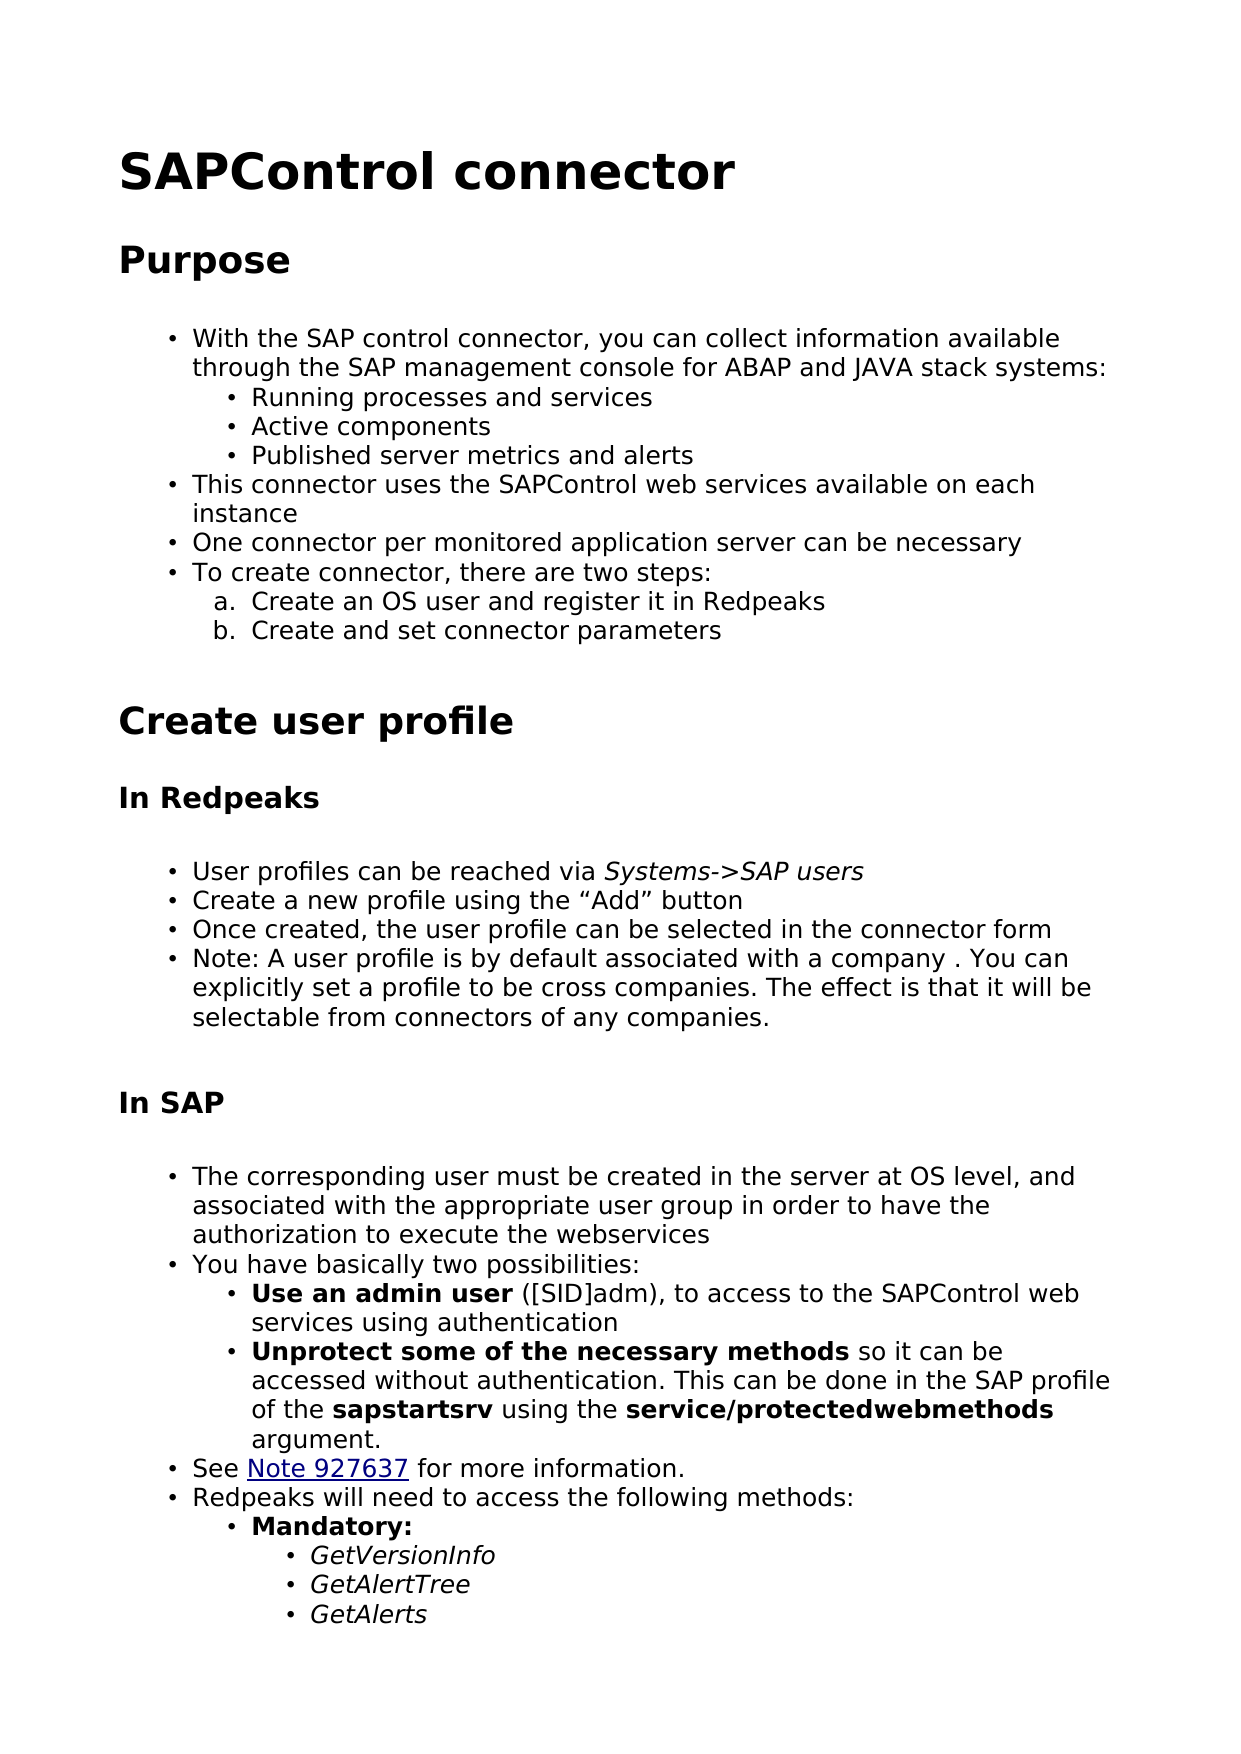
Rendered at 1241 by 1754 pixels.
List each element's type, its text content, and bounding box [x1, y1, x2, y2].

list Create and set connector parameters [236, 616, 1122, 645]
list GetAlertTree [295, 1571, 1122, 1600]
list Create a new profile using the “Add” button [177, 886, 1122, 915]
subtitle Create user profile [118, 700, 1122, 743]
list You have basically two possibilities: [177, 1250, 1122, 1279]
subtitle In SAP [118, 1086, 1122, 1120]
list To create connector, there are two steps: [177, 558, 1122, 587]
list This connector uses the SAPControl web services available on each instance [177, 470, 1122, 529]
list See Note 927637 for more information. [177, 1454, 1122, 1483]
list Redpeaks will need to access the following methods: [177, 1483, 1122, 1512]
list Once created, the user profile can be selected in the connector form [177, 915, 1122, 944]
list Active components [236, 412, 1122, 441]
list With the SAP control connector, you can collect information available through the SAP management console for ABAP and JAVA stack systems: [177, 324, 1122, 383]
list The corresponding user must be created in the server at OS level, and associated with the appropriate user group in order to have the authorization to execute the webservices [177, 1162, 1122, 1250]
subtitle In Redpeaks [118, 781, 1122, 815]
list Note: A user profile is by default associated with a company . You can explicitly set a profile to be cross companies. The effect is that it will be selectable from connectors of any companies. [177, 944, 1122, 1032]
list User profiles can be reached via Systems->SAP users [177, 857, 1122, 886]
list GetAlerts [295, 1600, 1122, 1629]
list Use an admin user ([SID]adm), to access to the SAPControl web services using authentication [236, 1279, 1122, 1337]
list One connector per monitored application server can be necessary [177, 529, 1122, 558]
list Create an OS user and register it in Redpeaks [236, 587, 1122, 616]
list Mandatory: [236, 1512, 1122, 1541]
list Running processes and services [236, 383, 1122, 412]
list Published server metrics and alerts [236, 441, 1122, 470]
list GetVersionInfo [295, 1541, 1122, 1571]
subtitle SAPControl connector [118, 143, 1122, 201]
subtitle Purpose [118, 239, 1122, 282]
list Unprotect some of the necessary methods so it can be accessed without authentication. This can be done in the SAP profile of the sapstartsrv using the service/protectedwebmethods argument. [236, 1337, 1122, 1454]
